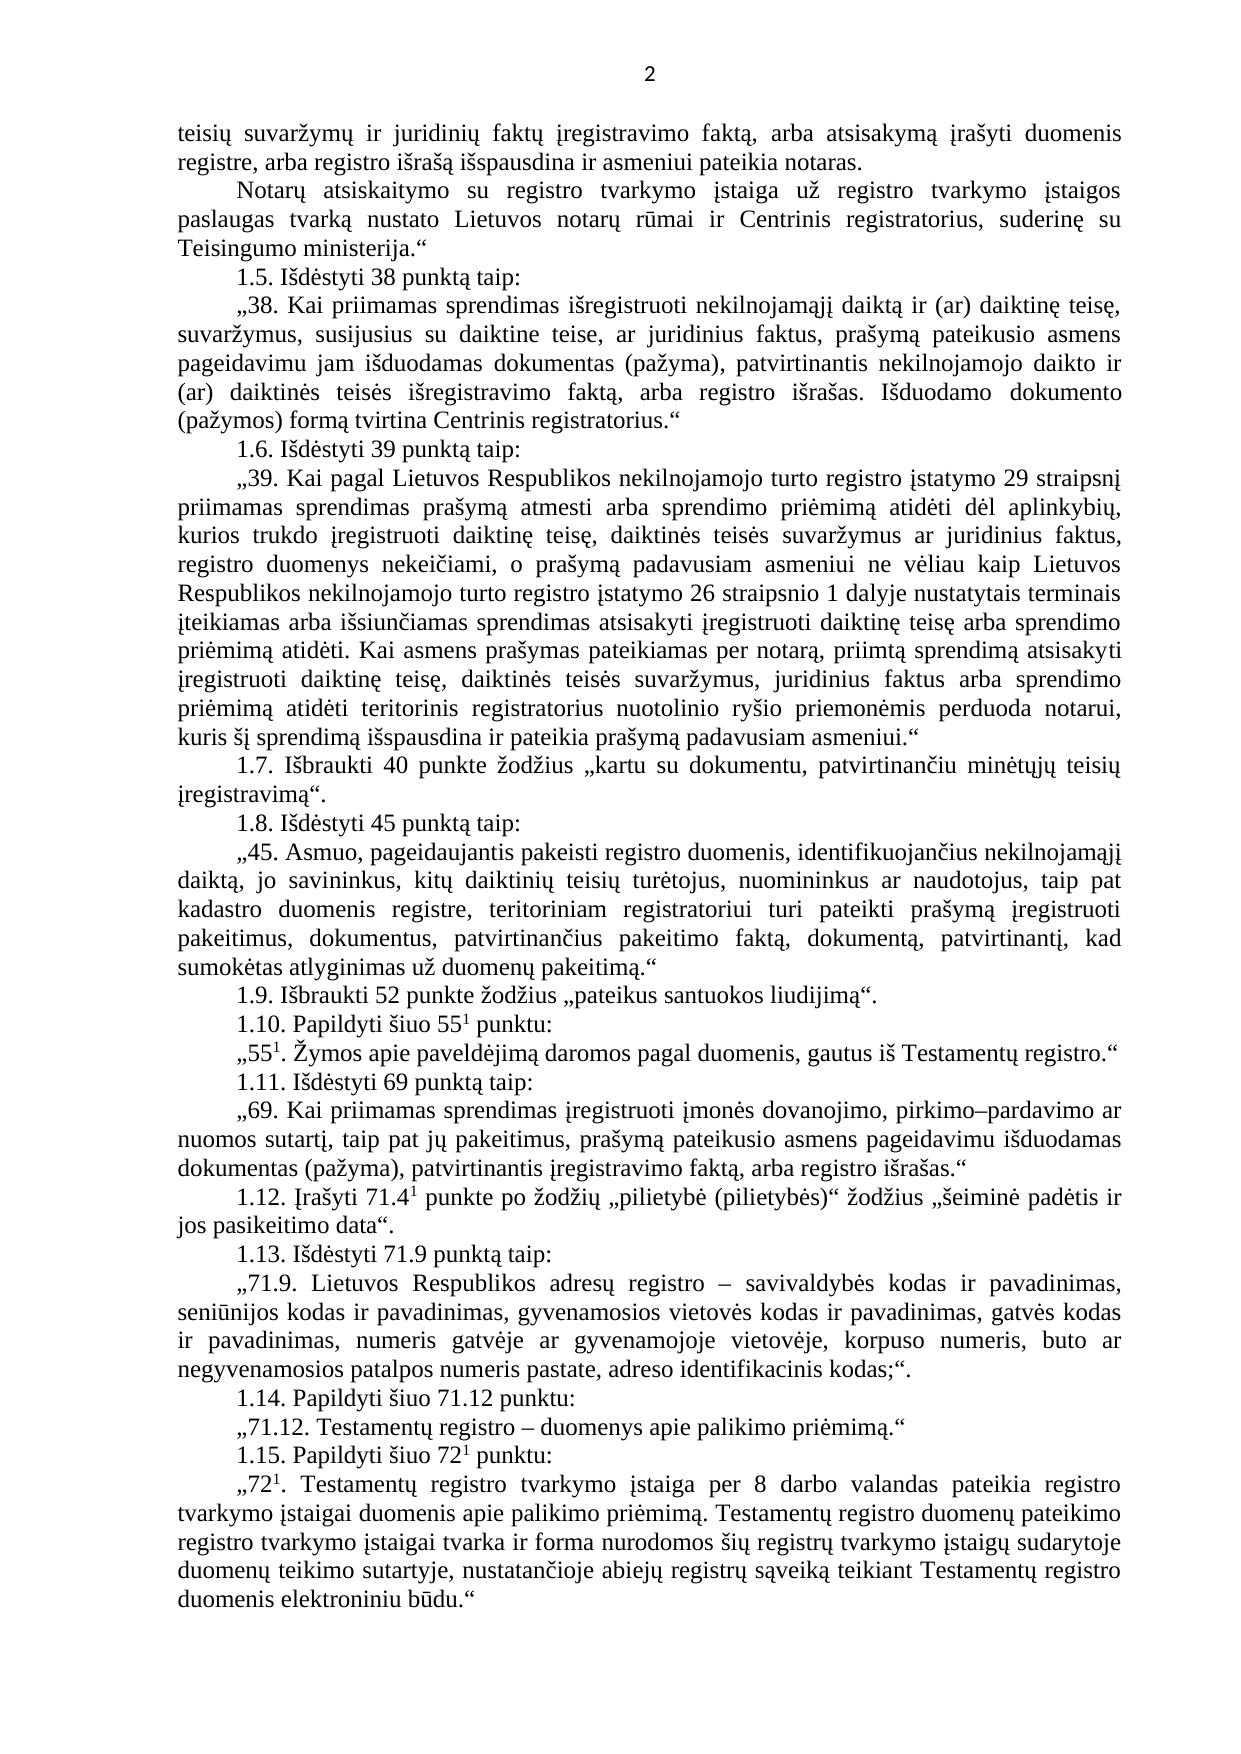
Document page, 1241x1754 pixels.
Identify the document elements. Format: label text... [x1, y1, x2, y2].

text 1.11. Išdėstyti 69 punktą taip: [177, 1067, 1122, 1096]
text 1.8. Išdėstyti 45 punktą taip: [177, 808, 1122, 837]
text 1.6. Išdėstyti 39 punktą taip: [177, 434, 1122, 463]
text 1.7. Išbraukti 40 punkte žodžius „kartu su dokumentu, patvirtinančiu minėtųjų teisių įregistravimą“. [177, 751, 1122, 808]
text „45. Asmuo, pageidaujantis pakeisti registro duomenis, identifikuojančius nekilnojamąjį daiktą, jo savininkus, kitų daiktinių teisių turėtojus, nuomininkus ar naudotojus, taip pat kadastro duomenis registre, teritoriniam registratoriui turi pateikti prašymą įregistruoti pakeitimus, dokumentus, patvirtinančius pakeitimo faktą, dokumentą, patvirtinantį, kad sumokėtas atlyginimas už duomenų pakeitimą.“ [177, 837, 1122, 981]
text „69. Kai priimamas sprendimas įregistruoti įmonės dovanojimo, pirkimo–pardavimo ar nuomos sutartį, taip pat jų pakeitimus, prašymą pateikusio asmens pageidavimu išduodamas dokumentas (pažyma), patvirtinantis įregistravimo faktą, arba registro išrašas.“ [177, 1096, 1122, 1182]
text 1.9. Išbraukti 52 punkte žodžius „pateikus santuokos liudijimą“. [177, 981, 1122, 1009]
text „721. Testamentų registro tvarkymo įstaiga per 8 darbo valandas pateikia registro tvarkymo įstaigai duomenis apie palikimo priėmimą. Testamentų registro duomenų pateikimo registro tvarkymo įstaigai tvarka ir forma nurodomos šių registrų tvarkymo įstaigų sudarytoje duomenų teikimo sutartyje, nustatančioje abiejų registrų sąveiką teikiant Testamentų registro duomenis elektroniniu būdu.“ [177, 1469, 1122, 1613]
text „38. Kai priimamas sprendimas išregistruoti nekilnojamąjį daiktą ir (ar) daiktinę teisę, suvaržymus, susijusius su daiktine teise, ar juridinius faktus, prašymą pateikusio asmens pageidavimu jam išduodamas dokumentas (pažyma), patvirtinantis nekilnojamojo daikto ir (ar) daiktinės teisės išregistravimo faktą, arba registro išrašas. Išduodamo dokumento (pažymos) formą tvirtina Centrinis registratorius.“ [177, 291, 1122, 434]
text „551. Žymos apie paveldėjimą daromos pagal duomenis, gautus iš Testamentų registro.“ [177, 1038, 1122, 1067]
text „39. Kai pagal Lietuvos Respublikos nekilnojamojo turto registro įstatymo 29 straipsnį priimamas sprendimas prašymą atmesti arba sprendimo priėmimą atidėti dėl aplinkybių, kurios trukdo įregistruoti daiktinę teisę, daiktinės teisės suvaržymus ar juridinius faktus, registro duomenys nekeičiami, o prašymą padavusiam asmeniui ne vėliau kaip Lietuvos Respublikos nekilnojamojo turto registro įstatymo 26 straipsnio 1 dalyje nustatytais terminais įteikiamas arba išsiunčiamas sprendimas atsisakyti įregistruoti daiktinę teisę arba sprendimo priėmimą atidėti. Kai asmens prašymas pateikiamas per notarą, priimtą sprendimą atsisakyti įregistruoti daiktinę teisę, daiktinės teisės suvaržymus, juridinius faktus arba sprendimo priėmimą atidėti teritorinis registratorius nuotolinio ryšio priemonėmis perduoda notarui, kuris šį sprendimą išspausdina ir pateikia prašymą padavusiam asmeniui.“ [177, 463, 1122, 751]
text teisių suvaržymų ir juridinių faktų įregistravimo faktą, arba atsisakymą įrašyti duomenis registre, arba registro išrašą išspausdina ir asmeniui pateikia notaras. [177, 118, 1122, 176]
text „71.12. Testamentų registro – duomenys apie palikimo priėmimą.“ [177, 1412, 1122, 1441]
text Notarų atsiskaitymo su registro tvarkymo įstaiga už registro tvarkymo įstaigos paslaugas tvarką nustato Lietuvos notarų rūmai ir Centrinis registratorius, suderinę su Teisingumo ministerija.“ [177, 176, 1122, 262]
text 1.13. Išdėstyti 71.9 punktą taip: [177, 1239, 1122, 1268]
text 1.5. Išdėstyti 38 punktą taip: [177, 262, 1122, 291]
text 1.10. Papildyti šiuo 551 punktu: [177, 1009, 1122, 1038]
text 1.14. Papildyti šiuo 71.12 punktu: [177, 1383, 1122, 1412]
text 1.12. Įrašyti 71.41 punkte po žodžių „pilietybė (pilietybės)“ žodžius „šeiminė padėtis ir jos pasikeitimo data“. [177, 1182, 1122, 1239]
text 1.15. Papildyti šiuo 721 punktu: [177, 1441, 1122, 1469]
text „71.9. Lietuvos Respublikos adresų registro – savivaldybės kodas ir pavadinimas, seniūnijos kodas ir pavadinimas, gyvenamosios vietovės kodas ir pavadinimas, gatvės kodas ir pavadinimas, numeris gatvėje ar gyvenamojoje vietovėje, korpuso numeris, buto ar negyvenamosios patalpos numeris pastate, adreso identifikacinis kodas;“. [177, 1268, 1122, 1383]
